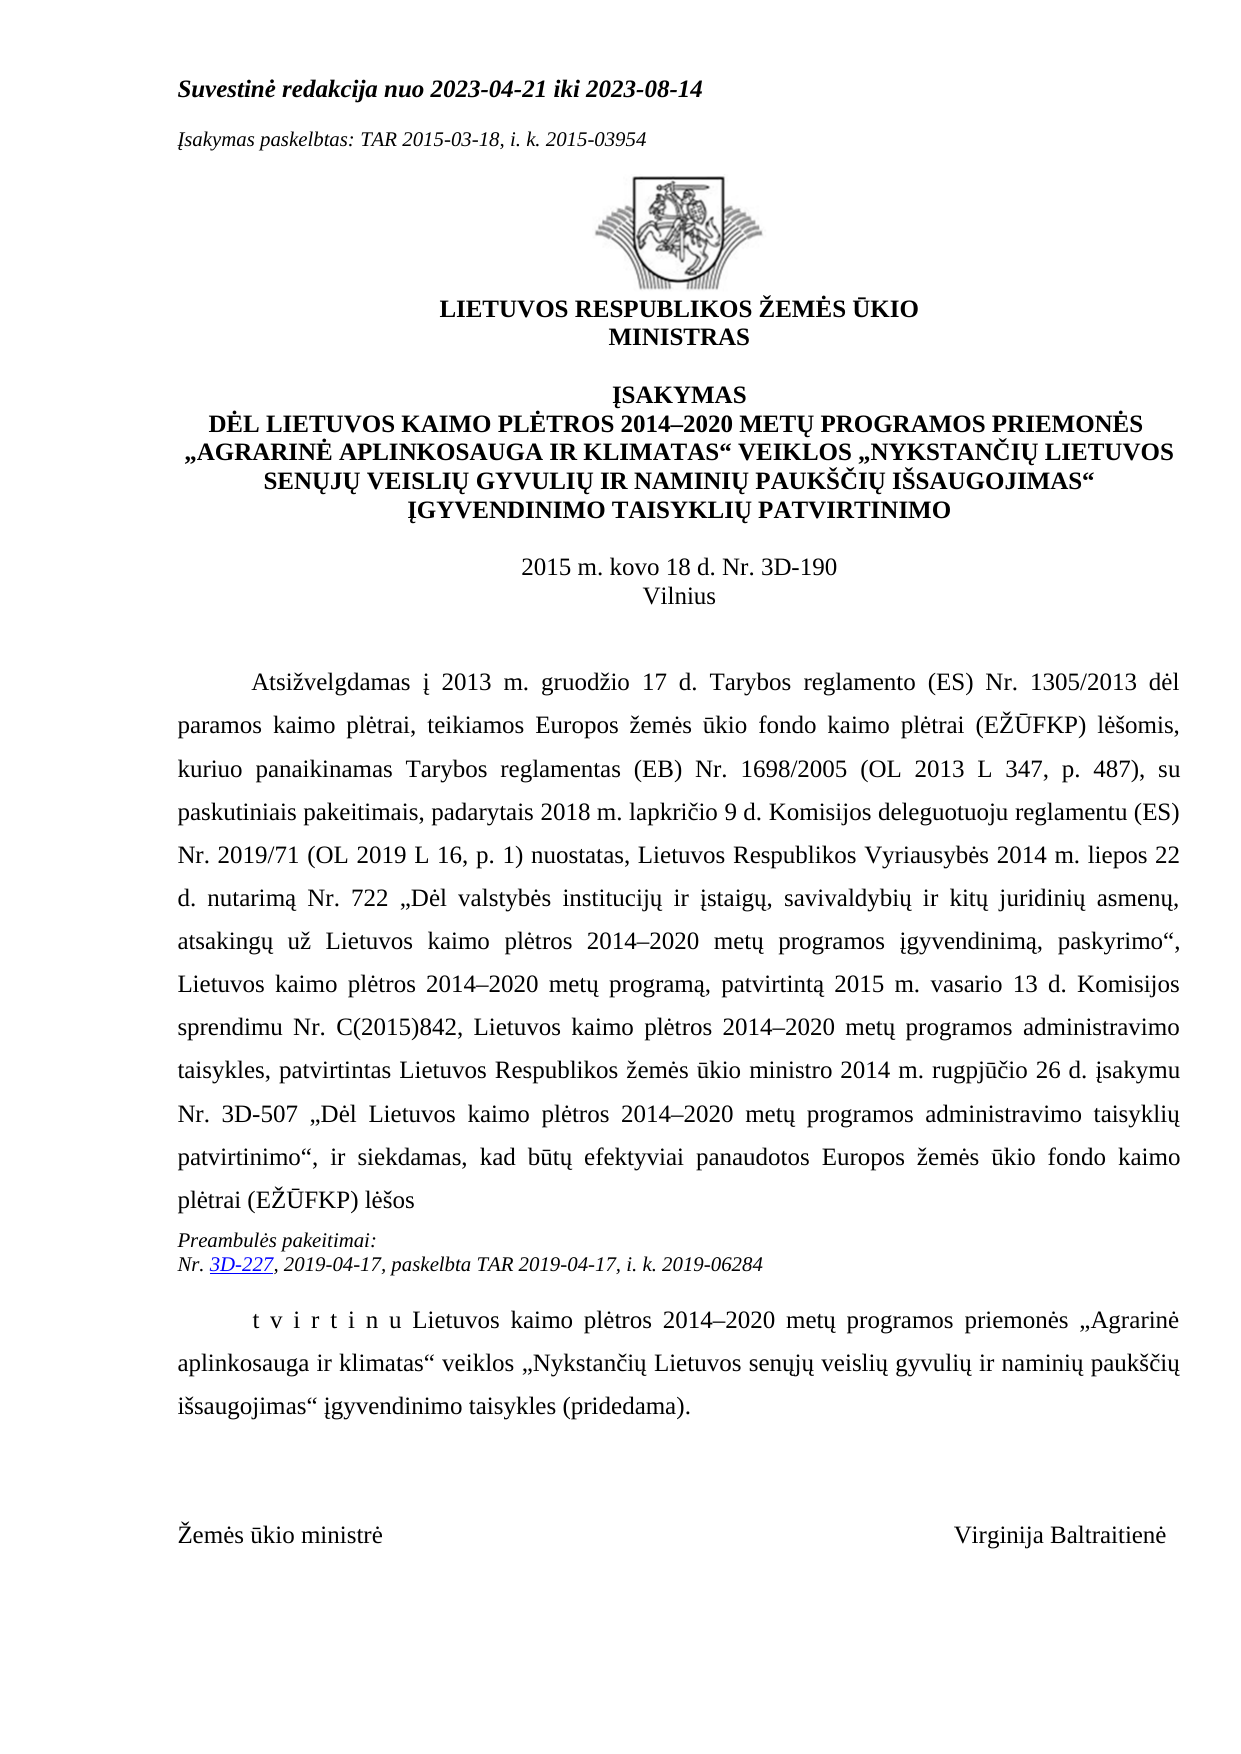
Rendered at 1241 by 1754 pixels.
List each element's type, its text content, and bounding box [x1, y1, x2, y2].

text dėl LIETUVOS KAIMO PLĖTROS 2014–2020 METŲ PROGRAMOS PRIEMONĖS [177, 409, 1181, 437]
text ĮSAKYMAS [177, 380, 1181, 409]
text Atsižvelgdamas į 2013 m. gruodžio 17 d. Tarybos reglamento (ES) Nr. 1305/2013 dėl paramos kaimo plėtrai, teikiamos Europos žemės ūkio fondo kaimo plėtrai (EŽŪFKP) lėšomis, kuriuo panaikinamas Tarybos reglamentas (EB) Nr. 1698/2005 (OL 2013 L 347, p. 487), su paskutiniais pakeitimais, padarytais 2018 m. lapkričio 9 d. Komisijos deleguotuoju reglamentu (ES) Nr. 2019/71 (OL 2019 L 16, p. 1) nuostatas, Lietuvos Respublikos Vyriausybės 2014 m. liepos 22 d. nutarimą Nr. 722 „Dėl valstybės institucijų ir įstaigų, savivaldybių ir kitų juridinių asmenų, atsakingų už Lietuvos kaimo plėtros 2014–2020 metų programos įgyvendinimą, paskyrimo“, Lietuvos kaimo plėtros 2014–2020 metų programą, patvirtintą 2015 m. vasario 13 d. Komisijos sprendimu Nr. C(2015)842, Lietuvos kaimo plėtros 2014–2020 metų programos administravimo taisykles, patvirtintas Lietuvos Respublikos žemės ūkio ministro 2014 m. rugpjūčio 26 d. įsakymu Nr. 3D-507 „Dėl Lietuvos kaimo plėtros 2014–2020 metų programos administravimo taisyklių patvirtinimo“, ir siekdamas, kad būtų efektyviai panaudotos Europos žemės ūkio fondo kaimo plėtrai (EŽŪFKP) lėšos [177, 667, 1181, 1214]
text Įsakymas paskelbtas: TAR 2015-03-18, i. k. 2015-03954 [177, 127, 1181, 151]
text 2015 m. kovo 18 d. Nr. 3D-190 [177, 552, 1181, 581]
text Suvestinė redakcija nuo 2023-04-21 iki 2023-08-14 [177, 74, 1181, 102]
text t v i r t i n u Lietuvos kaimo plėtros 2014–2020 metų programos priemonės „Agrarinė aplinkosauga ir klimatas“ veiklos „Nykstančių Lietuvos senųjų veislių gyvulių ir naminių paukščių išsaugojimas“ įgyvendinimo taisykles (pridedama). [177, 1305, 1181, 1420]
text „AGRARINĖ APLINKOSAUGA IR KLIMATAS“ VEIKLOS „NYKSTANČIŲ LIETUVOS SENŲJŲ VEISLIŲ GYVULIŲ IR NAMINIŲ PAUKŠČIŲ IŠSAUGOJIMAS“ ĮGYVENDINIMO TAISYKLIŲ PATVIRTINIMO [177, 437, 1181, 524]
text MINISTRAS [177, 322, 1181, 351]
text Nr. 3D-227, 2019-04-17, paskelbta TAR 2019-04-17, i. k. 2019-06284 [177, 1252, 1181, 1276]
text Žemės ūkio ministrė Virginija Baltraitienė [177, 1521, 1181, 1549]
text Preambulės pakeitimai: [177, 1228, 1181, 1252]
text Vilnius [177, 581, 1181, 610]
text LIETUVOS RESPUBLIKOS ŽEMĖS ŪKIO [177, 294, 1181, 322]
